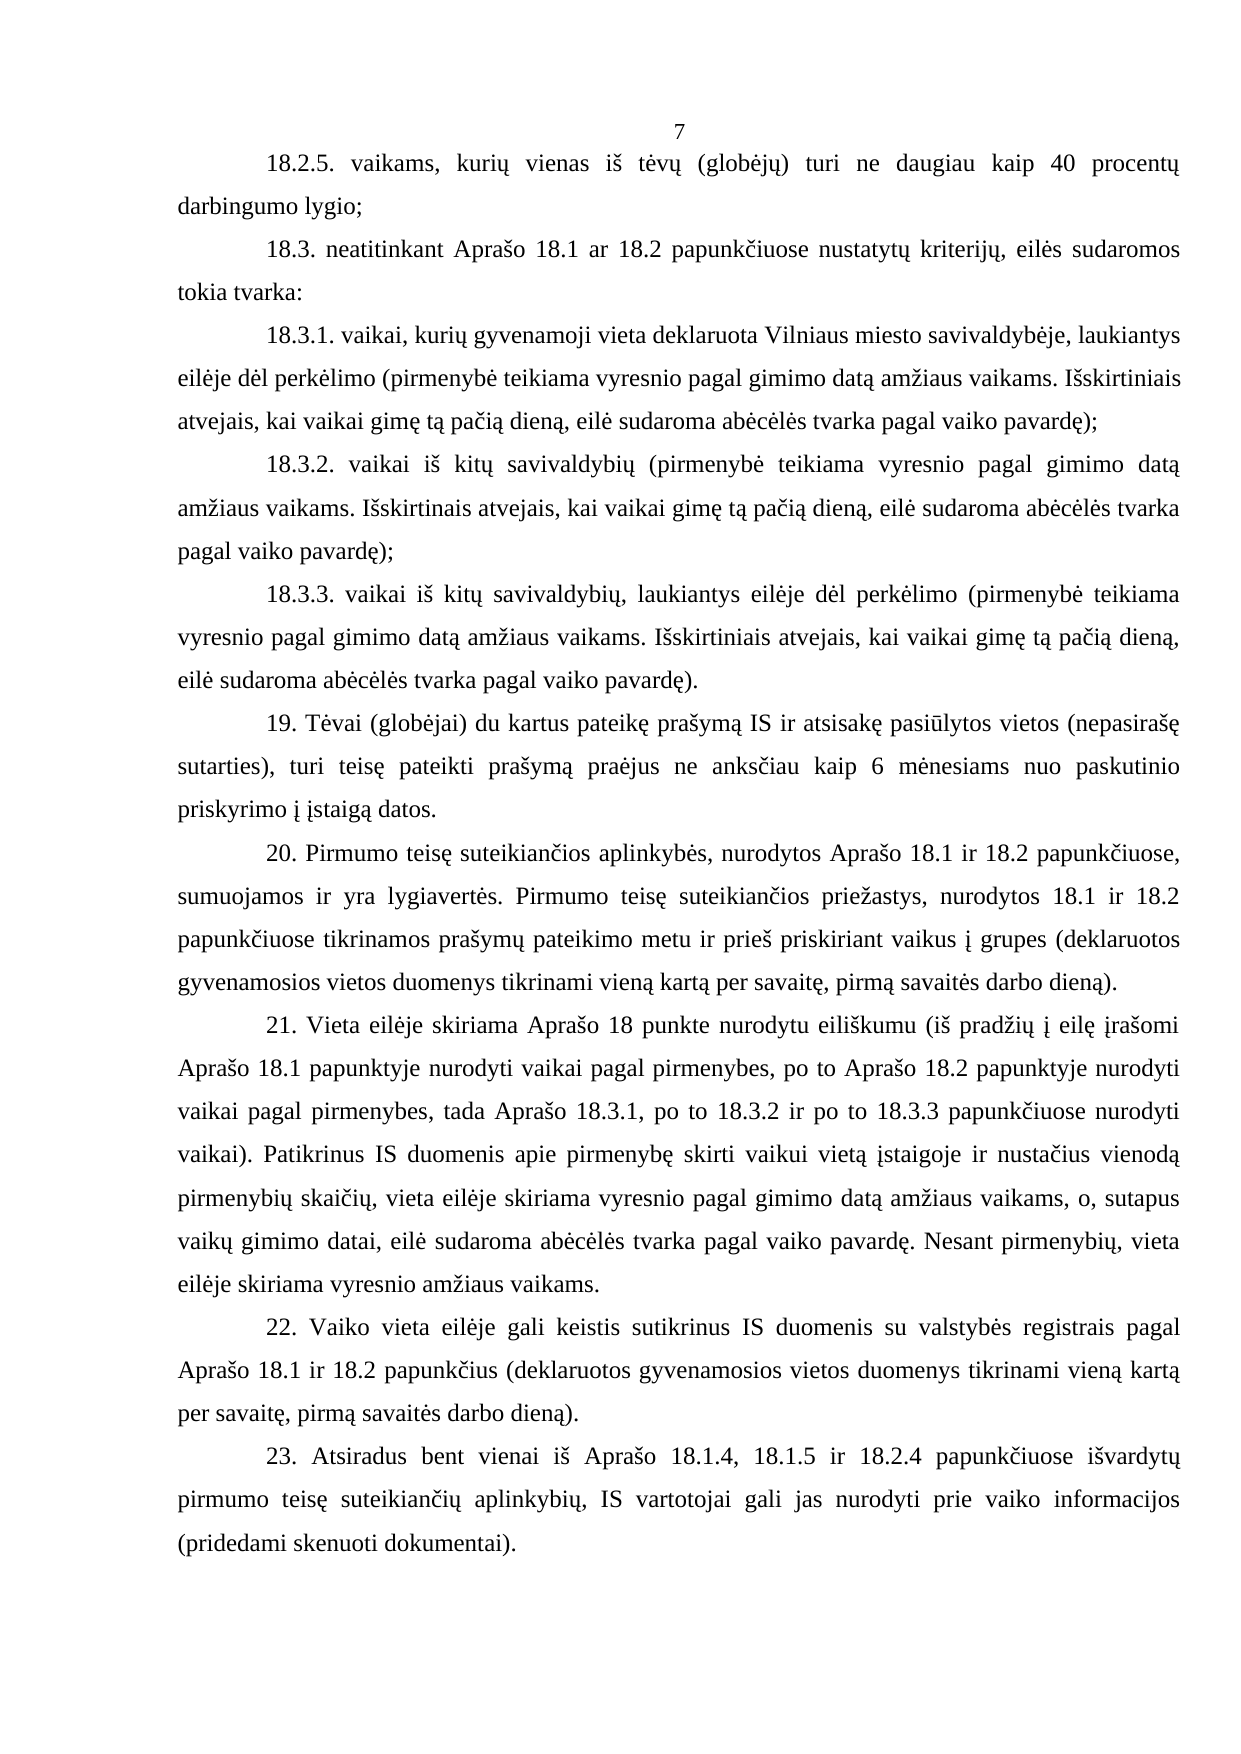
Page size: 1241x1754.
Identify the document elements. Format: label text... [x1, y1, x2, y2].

text 22. Vaiko vieta eilėje gali keistis sutikrinus IS duomenis su valstybės registrais pagal Aprašo 18.1 ir 18.2 papunkčius (deklaruotos gyvenamosios vietos duomenys tikrinami vieną kartą per savaitę, pirmą savaitės darbo dieną). [177, 1312, 1181, 1427]
text 18.2.5. vaikams, kurių vienas iš tėvų (globėjų) turi ne daugiau kaip 40 procentų darbingumo lygio; [177, 148, 1181, 219]
text 21. Vieta eilėje skiriama Aprašo 18 punkte nurodytu eiliškumu (iš pradžių į eilę įrašomi Aprašo 18.1 papunktyje nurodyti vaikai pagal pirmenybes, po to Aprašo 18.2 papunktyje nurodyti vaikai pagal pirmenybes, tada Aprašo 18.3.1, po to 18.3.2 ir po to 18.3.3 papunkčiuose nurodyti vaikai). Patikrinus IS duomenis apie pirmenybę skirti vaikui vietą įstaigoje ir nustačius vienodą pirmenybių skaičių, vieta eilėje skiriama vyresnio pagal gimimo datą amžiaus vaikams, o, sutapus vaikų gimimo datai, eilė sudaroma abėcėlės tvarka pagal vaiko pavardę. Nesant pirmenybių, vieta eilėje skiriama vyresnio amžiaus vaikams. [177, 1010, 1181, 1298]
text 18.3.2. vaikai iš kitų savivaldybių (pirmenybė teikiama vyresnio pagal gimimo datą amžiaus vaikams. Išskirtinais atvejais, kai vaikai gimę tą pačią dieną, eilė sudaroma abėcėlės tvarka pagal vaiko pavardę); [177, 449, 1181, 564]
text 18.3. neatitinkant Aprašo 18.1 ar 18.2 papunkčiuose nustatytų kriterijų, eilės sudaromos tokia tvarka: [177, 234, 1181, 306]
text 18.3.3. vaikai iš kitų savivaldybių, laukiantys eilėje dėl perkėlimo (pirmenybė teikiama vyresnio pagal gimimo datą amžiaus vaikams. Išskirtiniais atvejais, kai vaikai gimę tą pačią dieną, eilė sudaroma abėcėlės tvarka pagal vaiko pavardę). [177, 579, 1181, 694]
text 23. Atsiradus bent vienai iš Aprašo 18.1.4, 18.1.5 ir 18.2.4 papunkčiuose išvardytų pirmumo teisę suteikiančių aplinkybių, IS vartotojai gali jas nurodyti prie vaiko informacijos (pridedami skenuoti dokumentai). [177, 1441, 1181, 1556]
text 20. Pirmumo teisę suteikiančios aplinkybės, nurodytos Aprašo 18.1 ir 18.2 papunkčiuose, sumuojamos ir yra lygiavertės. Pirmumo teisę suteikiančios priežastys, nurodytos 18.1 ir 18.2 papunkčiuose tikrinamos prašymų pateikimo metu ir prieš priskiriant vaikus į grupes (deklaruotos gyvenamosios vietos duomenys tikrinami vieną kartą per savaitę, pirmą savaitės darbo dieną). [177, 838, 1181, 996]
text 18.3.1. vaikai, kurių gyvenamoji vieta deklaruota Vilniaus miesto savivaldybėje, laukiantys eilėje dėl perkėlimo (pirmenybė teikiama vyresnio pagal gimimo datą amžiaus vaikams. Išskirtiniais atvejais, kai vaikai gimę tą pačią dieną, eilė sudaroma abėcėlės tvarka pagal vaiko pavardę); [177, 320, 1181, 435]
text 19. Tėvai (globėjai) du kartus pateikę prašymą IS ir atsisakę pasiūlytos vietos (nepasirašę sutarties), turi teisę pateikti prašymą praėjus ne anksčiau kaip 6 mėnesiams nuo paskutinio priskyrimo į įstaigą datos. [177, 708, 1181, 823]
